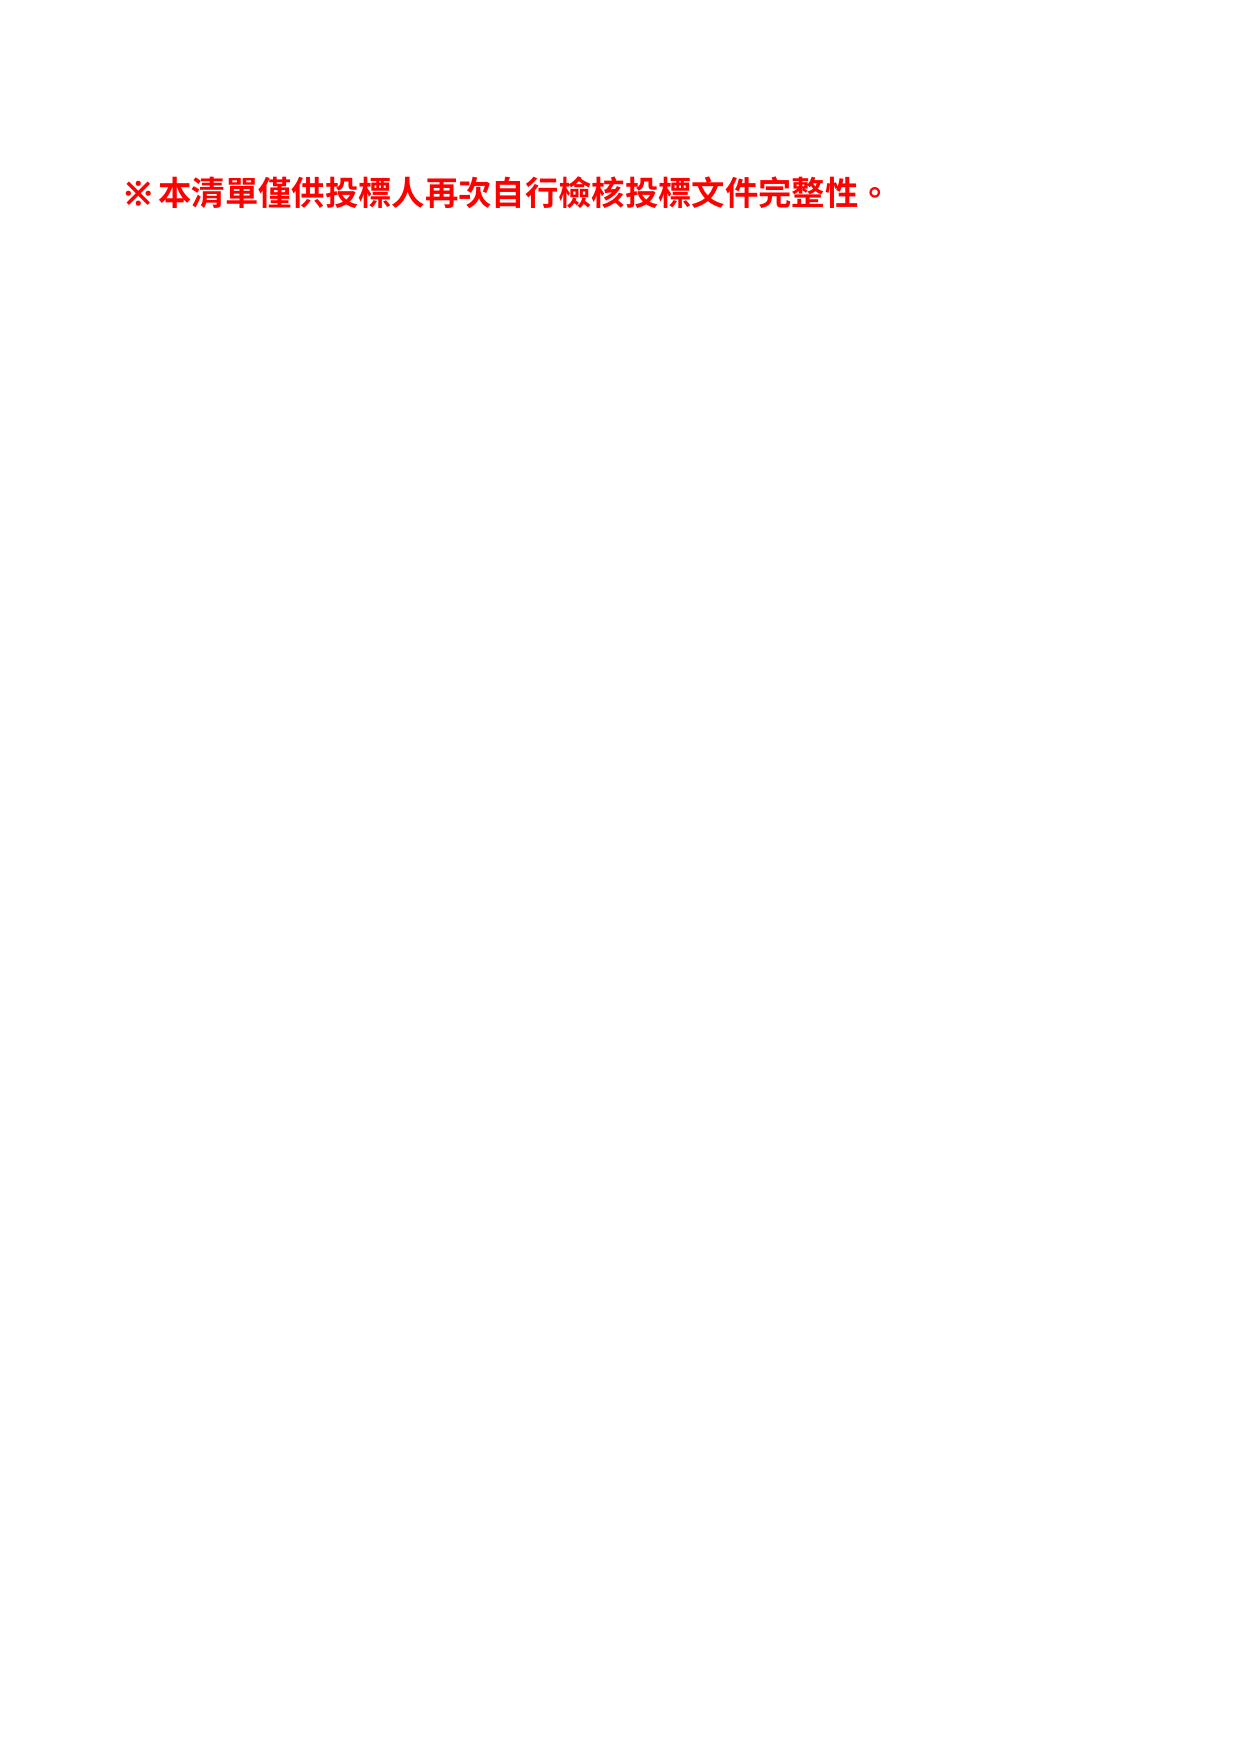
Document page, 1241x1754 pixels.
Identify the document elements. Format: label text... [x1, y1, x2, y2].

text ※本清單僅供投標人再次自行檢核投標文件完整性。 [118, 147, 1133, 220]
